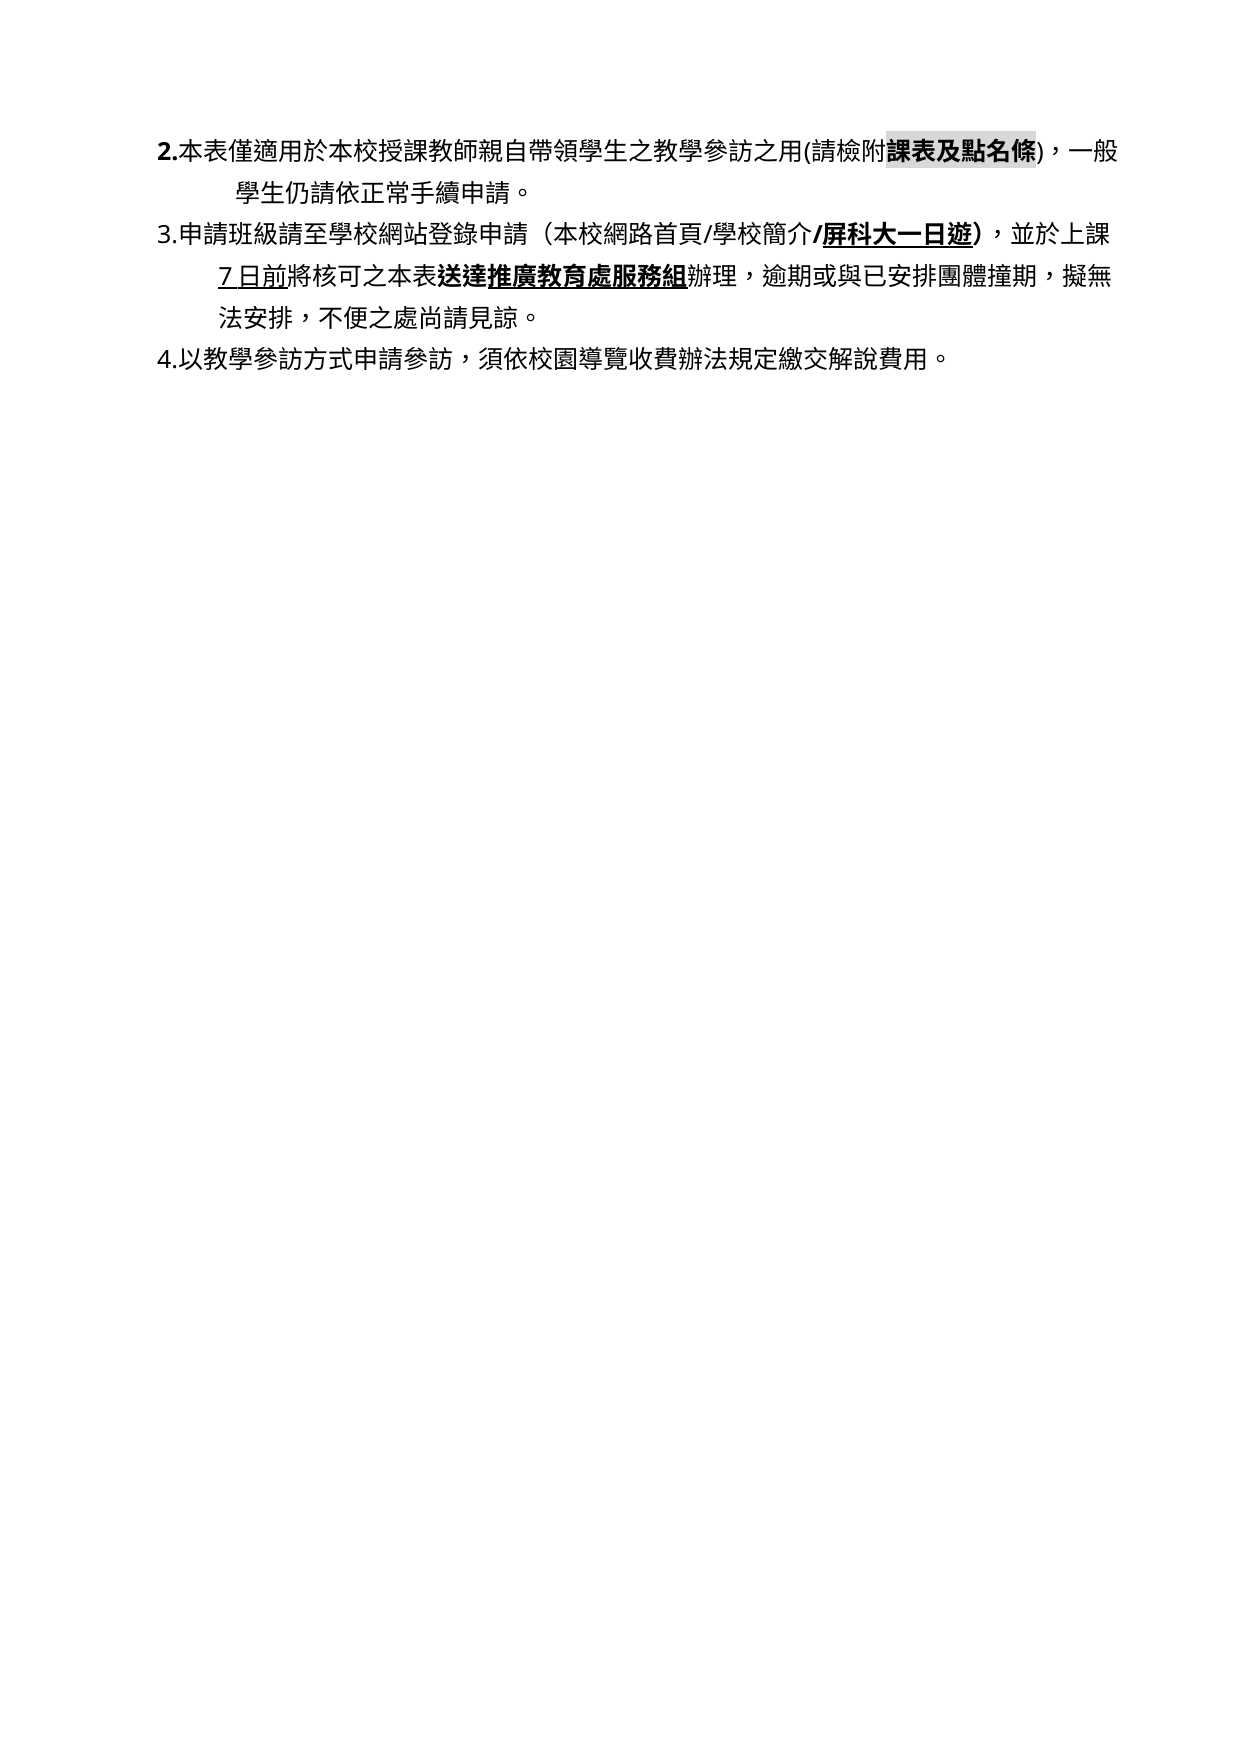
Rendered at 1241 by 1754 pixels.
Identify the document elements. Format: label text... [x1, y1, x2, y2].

text 4.以教學參訪方式申請參訪，須依校園導覽收費辦法規定繳交解說費用。 [118, 335, 1122, 377]
text 3.申請班級請至學校網站登錄申請（本校網路首頁/學校簡介/屏科大一日遊），並於上課7日前將核可之本表送達推廣教育處服務組辦理，逾期或與已安排團體撞期，擬無法安排，不便之處尚請見諒。 [118, 210, 1122, 335]
text 2.本表僅適用於本校授課教師親自帶領學生之教學參訪之用(請檢附課表及點名條)，一般學生仍請依正常手續申請。 [118, 127, 1122, 210]
